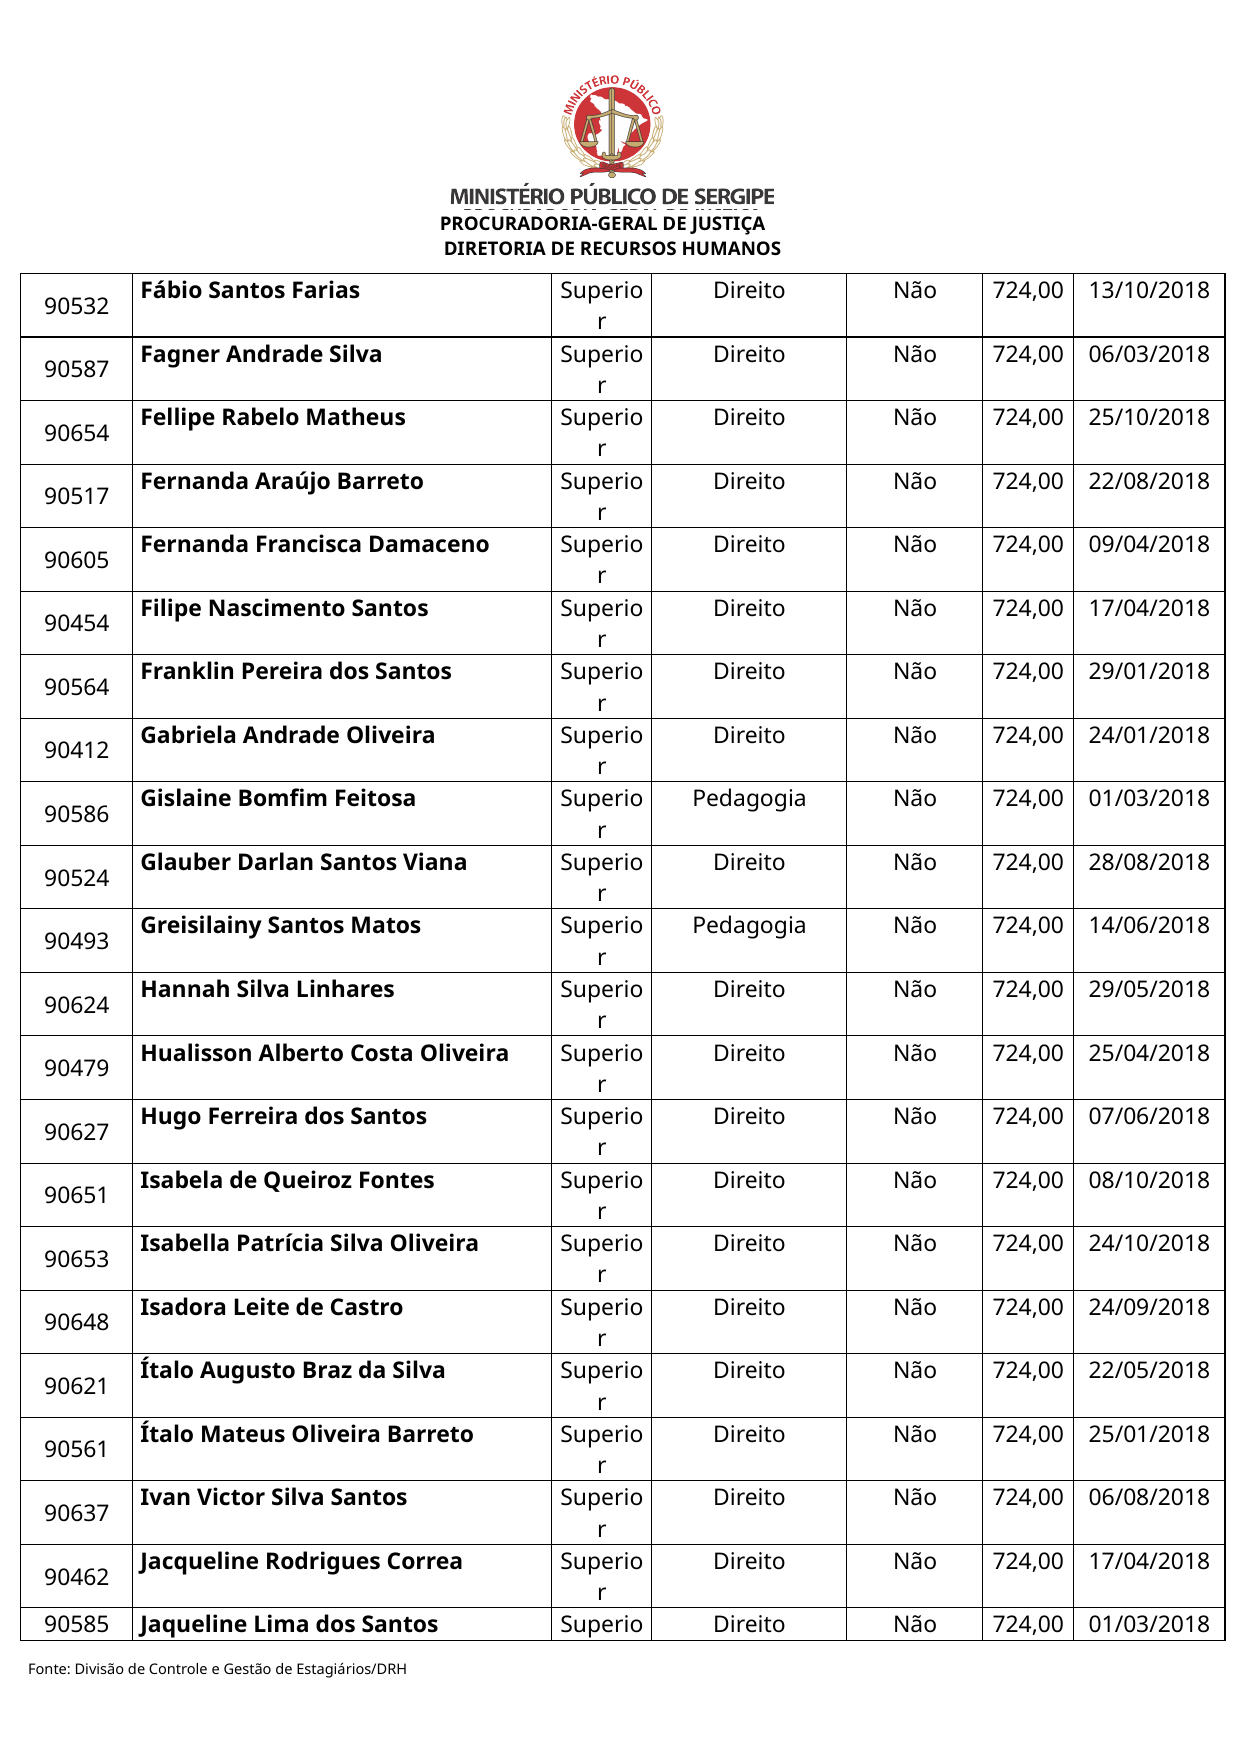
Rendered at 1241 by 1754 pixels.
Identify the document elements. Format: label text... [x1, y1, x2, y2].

table_cell Não [847, 1227, 982, 1289]
table_cell 90637 [21, 1481, 132, 1544]
table_cell Superior [552, 846, 651, 908]
table_cell Não [847, 1164, 982, 1226]
table_cell 90621 [21, 1354, 132, 1417]
table_cell Direito [652, 655, 846, 718]
table_cell 724,00 [983, 465, 1073, 527]
table_cell Pedagogia [652, 782, 846, 845]
table_cell 07/06/2018 [1074, 1100, 1224, 1162]
table_cell Superior [552, 1418, 651, 1480]
table_cell 724,00 [983, 1481, 1073, 1544]
table_cell 09/04/2018 [1074, 528, 1224, 591]
table_cell 13/10/2018 [1074, 274, 1224, 336]
table_cell Não [847, 782, 982, 845]
table_cell 29/01/2018 [1074, 655, 1224, 718]
table_cell 14/06/2018 [1074, 909, 1224, 972]
table_cell Direito [652, 338, 846, 400]
table_cell 90479 [21, 1036, 132, 1099]
table_cell Fábio Santos Farias [133, 274, 551, 336]
table_cell 90564 [21, 655, 132, 718]
table_cell 06/03/2018 [1074, 338, 1224, 400]
table_cell Não [847, 338, 982, 400]
table_cell Superior [552, 465, 651, 527]
table_cell 724,00 [983, 1100, 1073, 1162]
table_cell Direito [652, 274, 846, 336]
table_cell 90654 [21, 401, 132, 463]
table_cell Não [847, 1354, 982, 1417]
table_cell Não [847, 655, 982, 718]
table_cell Glauber Darlan Santos Viana [133, 846, 551, 908]
table_cell Fernanda Francisca Damaceno [133, 528, 551, 591]
table_cell Superior [552, 1481, 651, 1544]
table_cell Não [847, 909, 982, 972]
table_cell Direito [652, 846, 846, 908]
table_cell 90454 [21, 592, 132, 654]
table_cell Superior [552, 274, 651, 336]
table_cell Não [847, 1100, 982, 1162]
table_cell 724,00 [983, 1608, 1073, 1639]
table_cell Ítalo Augusto Braz da Silva [133, 1354, 551, 1417]
table_cell 90624 [21, 973, 132, 1035]
table_cell Fellipe Rabelo Matheus [133, 401, 551, 463]
table_cell 724,00 [983, 719, 1073, 781]
table_cell Superior [552, 909, 651, 972]
table_cell Superior [552, 1227, 651, 1289]
table_cell 724,00 [983, 274, 1073, 336]
table_cell Direito [652, 528, 846, 591]
table_cell 724,00 [983, 846, 1073, 908]
table_cell 724,00 [983, 1036, 1073, 1099]
table_cell Greisilainy Santos Matos [133, 909, 551, 972]
table_cell Direito [652, 719, 846, 781]
table_cell Hannah Silva Linhares [133, 973, 551, 1035]
table_cell Não [847, 274, 982, 336]
table_cell 90412 [21, 719, 132, 781]
table_cell 28/08/2018 [1074, 846, 1224, 908]
table_cell 29/05/2018 [1074, 973, 1224, 1035]
table_cell Direito [652, 401, 846, 463]
table_cell 90517 [21, 465, 132, 527]
table_cell 90585 [21, 1608, 132, 1639]
table_cell Não [847, 1418, 982, 1480]
table_cell Jacqueline Rodrigues Correa [133, 1545, 551, 1607]
table_cell Fernanda Araújo Barreto [133, 465, 551, 527]
table_cell 08/10/2018 [1074, 1164, 1224, 1226]
table_cell 724,00 [983, 655, 1073, 718]
table_cell 90586 [21, 782, 132, 845]
table_cell Ivan Victor Silva Santos [133, 1481, 551, 1544]
table_cell Não [847, 1291, 982, 1353]
table_cell Franklin Pereira dos Santos [133, 655, 551, 718]
table_cell Superior [552, 1291, 651, 1353]
table_cell Não [847, 719, 982, 781]
table_cell 724,00 [983, 1354, 1073, 1417]
table_cell 06/08/2018 [1074, 1481, 1224, 1544]
table_cell Superior [552, 1100, 651, 1162]
table_cell Não [847, 1481, 982, 1544]
table_cell Hualisson Alberto Costa Oliveira [133, 1036, 551, 1099]
table_cell 724,00 [983, 592, 1073, 654]
table_cell Filipe Nascimento Santos [133, 592, 551, 654]
table_cell Superior [552, 1036, 651, 1099]
table_cell Direito [652, 1545, 846, 1607]
table_cell Não [847, 1608, 982, 1639]
picture [450, 75, 774, 210]
table_cell 90493 [21, 909, 132, 972]
table_cell 724,00 [983, 1418, 1073, 1480]
table_cell Superior [552, 1354, 651, 1417]
table_cell 724,00 [983, 973, 1073, 1035]
table_cell 17/04/2018 [1074, 592, 1224, 654]
table_cell 25/10/2018 [1074, 401, 1224, 463]
table_cell 724,00 [983, 1545, 1073, 1607]
table_cell 90524 [21, 846, 132, 908]
table_cell Direito [652, 1291, 846, 1353]
table_cell Direito [652, 1164, 846, 1226]
table_cell 01/03/2018 [1074, 782, 1224, 845]
table_cell Direito [652, 1227, 846, 1289]
table_cell 90462 [21, 1545, 132, 1607]
table_cell 17/04/2018 [1074, 1545, 1224, 1607]
table_cell 724,00 [983, 401, 1073, 463]
table_cell Superior [552, 1164, 651, 1226]
table_cell 90605 [21, 528, 132, 591]
table_cell Não [847, 465, 982, 527]
table_cell Direito [652, 1100, 846, 1162]
table_cell 724,00 [983, 1164, 1073, 1226]
table_cell 90627 [21, 1100, 132, 1162]
table_cell 724,00 [983, 338, 1073, 400]
table_cell 90587 [21, 338, 132, 400]
table_cell Direito [652, 1418, 846, 1480]
table_cell Superior [552, 528, 651, 591]
table_cell 90648 [21, 1291, 132, 1353]
table_cell Não [847, 1036, 982, 1099]
table_cell Superior [552, 338, 651, 400]
table_cell 724,00 [983, 1227, 1073, 1289]
table_cell Direito [652, 1354, 846, 1417]
table_cell Não [847, 973, 982, 1035]
table_cell Não [847, 1545, 982, 1607]
table_cell 22/08/2018 [1074, 465, 1224, 527]
table_cell 724,00 [983, 528, 1073, 591]
table_cell 724,00 [983, 1291, 1073, 1353]
table_cell Direito [652, 1608, 846, 1639]
table_cell 25/04/2018 [1074, 1036, 1224, 1099]
table_cell Direito [652, 973, 846, 1035]
table_cell Direito [652, 1036, 846, 1099]
table_cell Hugo Ferreira dos Santos [133, 1100, 551, 1162]
table_cell Superior [552, 592, 651, 654]
table_cell Não [847, 592, 982, 654]
table_cell Direito [652, 592, 846, 654]
table_cell Isabela de Queiroz Fontes [133, 1164, 551, 1226]
table_cell Direito [652, 1481, 846, 1544]
table_cell 22/05/2018 [1074, 1354, 1224, 1417]
table_cell Superior [552, 401, 651, 463]
table_cell 90653 [21, 1227, 132, 1289]
table_cell 24/01/2018 [1074, 719, 1224, 781]
table_cell Superior [552, 973, 651, 1035]
table_cell 25/01/2018 [1074, 1418, 1224, 1480]
table_cell Não [847, 528, 982, 591]
table_cell 01/03/2018 [1074, 1608, 1224, 1639]
table_cell Superior [552, 655, 651, 718]
table_cell 724,00 [983, 909, 1073, 972]
table_cell 24/10/2018 [1074, 1227, 1224, 1289]
table_cell Ítalo Mateus Oliveira Barreto [133, 1418, 551, 1480]
table_cell Não [847, 846, 982, 908]
table_cell 724,00 [983, 782, 1073, 845]
table_cell Gislaine Bomfim Feitosa [133, 782, 551, 845]
table_cell 90561 [21, 1418, 132, 1480]
table_cell Superior [552, 1545, 651, 1607]
table_cell Direito [652, 465, 846, 527]
table_cell 90532 [21, 274, 132, 336]
table_cell Não [847, 401, 982, 463]
table_cell Jaqueline Lima dos Santos [133, 1608, 551, 1639]
table_cell Gabriela Andrade Oliveira [133, 719, 551, 781]
table_cell 90651 [21, 1164, 132, 1226]
table_cell Superio [552, 1608, 651, 1639]
table_cell Superior [552, 782, 651, 845]
table_cell Superior [552, 719, 651, 781]
table_cell Pedagogia [652, 909, 846, 972]
table_cell Isabella Patrícia Silva Oliveira [133, 1227, 551, 1289]
table_cell Isadora Leite de Castro [133, 1291, 551, 1353]
table_cell Fagner Andrade Silva [133, 338, 551, 400]
table_cell 24/09/2018 [1074, 1291, 1224, 1353]
